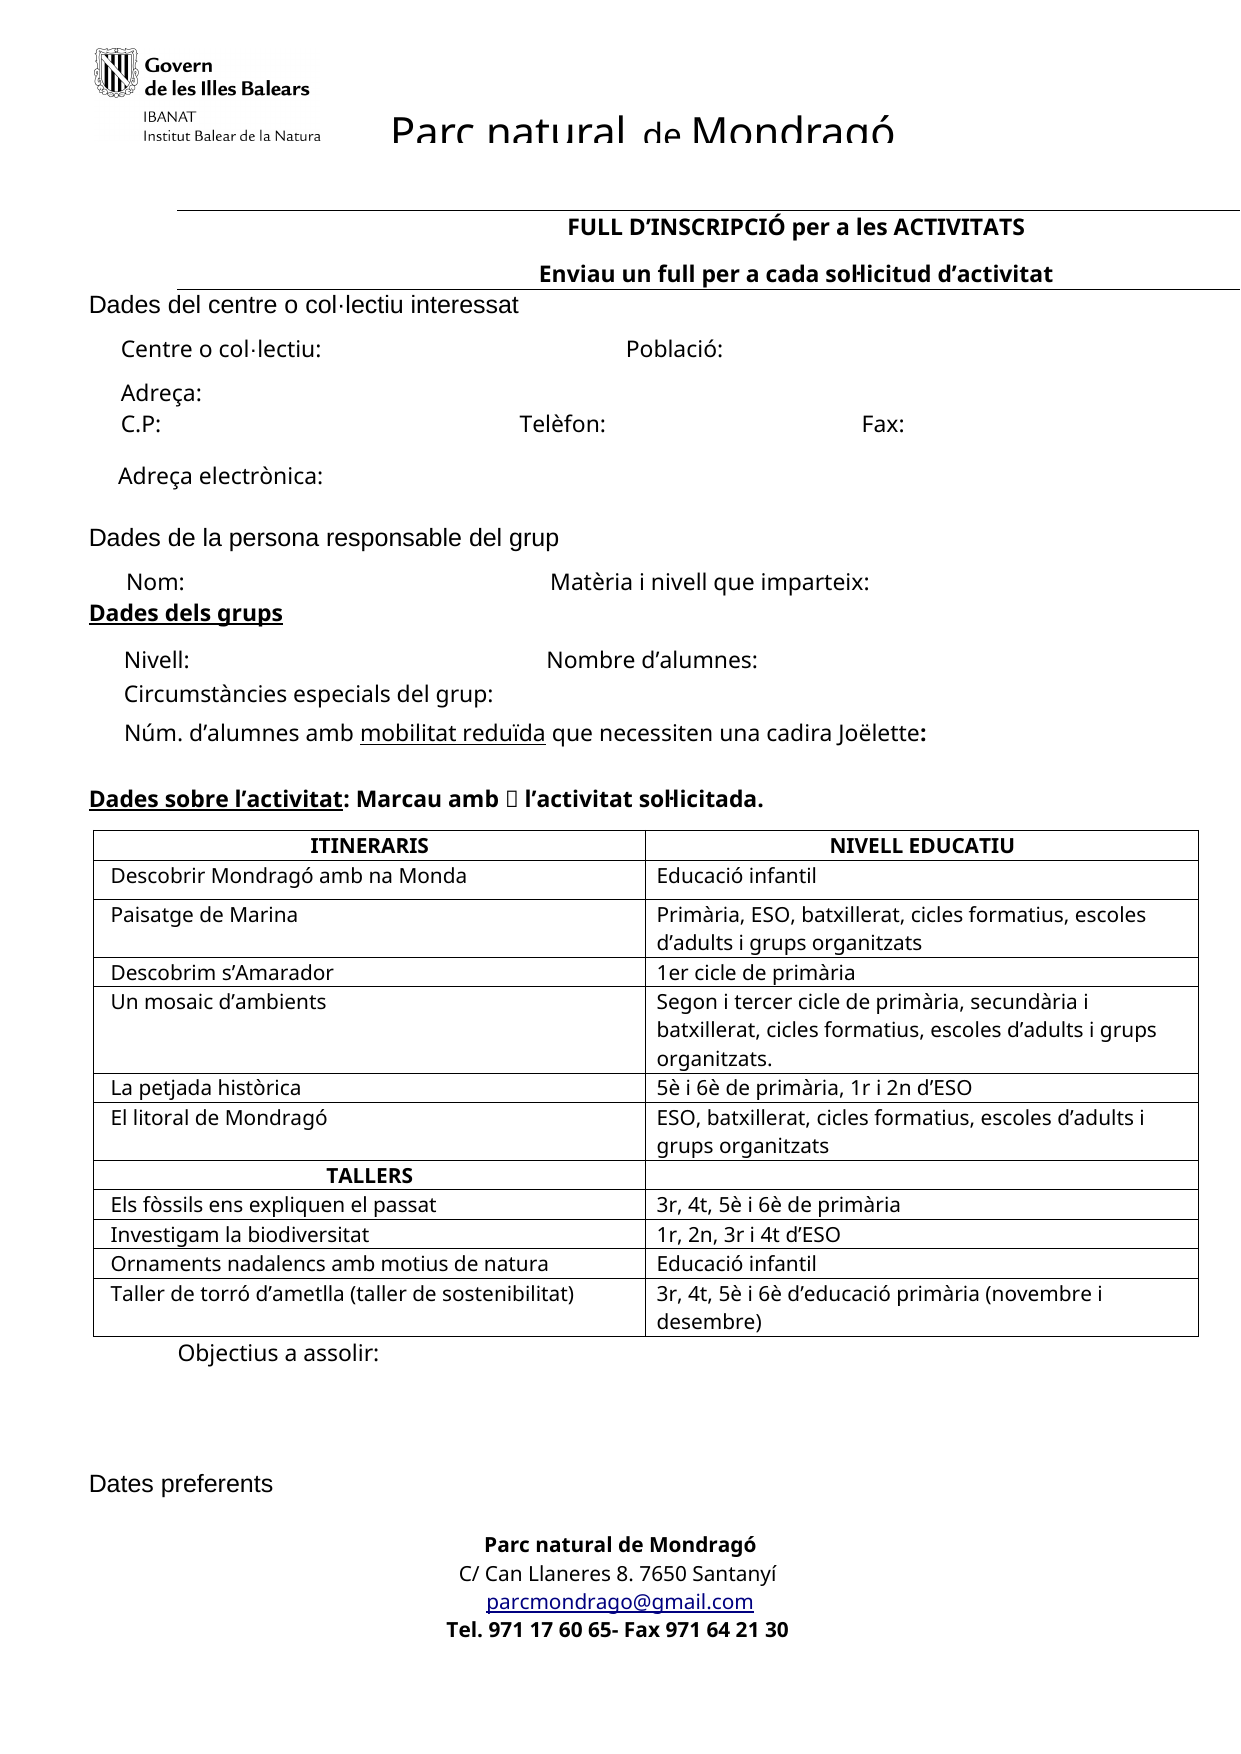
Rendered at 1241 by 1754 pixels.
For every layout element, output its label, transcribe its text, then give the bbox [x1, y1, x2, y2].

text Dades del centre o col·lectiu interessat [88, 290, 1181, 319]
table_cell ESO, batxillerat, cicles formatius, escoles d’adults i grups organitzats [646, 1103, 1198, 1160]
table_cell 3r, 4t, 5è i 6è d’educació primària (novembre i desembre) [646, 1279, 1198, 1336]
table_header FULL D’INSCRIPCIÓ per a les ACTIVITATS Enviau un full per a cada sol·licitud d’activitat [177, 211, 1240, 289]
table_cell La petjada històrica [94, 1074, 645, 1102]
table_cell Circumstàncies especials del grup: [111, 678, 1129, 717]
picture [94, 48, 321, 141]
table_cell Primària, ESO, batxillerat, cicles formatius, escoles d’adults i grups organitzats [646, 900, 1198, 957]
table_cell C.P: [111, 409, 512, 460]
text Dates preferents [88, 1469, 1181, 1498]
table_cell Adreça: [111, 377, 1129, 408]
table_header Centre o col·lectiu: [111, 334, 618, 377]
table_cell Educació infantil [646, 1249, 1198, 1278]
table_cell Descobrim s’Amarador [94, 958, 645, 986]
table_cell TALLERS [94, 1161, 645, 1189]
table_cell 1r, 2n, 3r i 4t d’ESO [646, 1220, 1198, 1248]
table_cell Paisatge de Marina [94, 900, 645, 957]
text Dades sobre l’activitat: Marcau amb  l’activitat sol·licitada. [88, 783, 1181, 814]
table_cell 1er cicle de primària [646, 958, 1198, 986]
table_header Nom: [115, 566, 539, 597]
table_cell Educació infantil [646, 861, 1198, 899]
table_cell Descobrir Mondragó amb na Monda [94, 861, 645, 899]
table_cell Segon i tercer cicle de primària, secundària i batxillerat, cicles formatius, escoles d’adults i grups organitzats. [646, 987, 1198, 1072]
table_cell Els fòssils ens expliquen el passat [94, 1190, 645, 1219]
table_header Matèria i nivell que imparteix: [539, 566, 1133, 597]
table_cell Ornaments nadalencs amb motius de natura [94, 1249, 645, 1278]
table_cell [646, 1161, 1198, 1189]
table_cell El litoral de Mondragó [94, 1103, 645, 1160]
table_cell Un mosaic d’ambients [94, 987, 645, 1072]
table_cell Núm. d’alumnes amb mobilitat reduïda que necessiten una cadira Joëlette: [111, 717, 1129, 783]
table_cell 5è i 6è de primària, 1r i 2n d’ESO [646, 1074, 1198, 1102]
list Objectius a assolir: [177, 1337, 1063, 1368]
table_header Nombre d’alumnes: [539, 644, 1129, 678]
table_cell Adreça electrònica: [111, 460, 1129, 522]
table_header NIVELL EDUCATIU [646, 831, 1198, 860]
table_cell Taller de torró d’ametlla (taller de sostenibilitat) [94, 1279, 645, 1336]
table_cell Investigam la biodiversitat [94, 1220, 645, 1248]
text Dades dels grups [88, 597, 1181, 628]
table_header ITINERARIS [94, 831, 645, 860]
table_header Nivell: [111, 644, 539, 678]
table_cell Fax: [854, 409, 1129, 460]
table_header Població: [618, 334, 1129, 377]
text Dades de la persona responsable del grup [88, 522, 1181, 551]
table_cell Telèfon: [512, 409, 854, 460]
table_cell 3r, 4t, 5è i 6è de primària [646, 1190, 1198, 1219]
